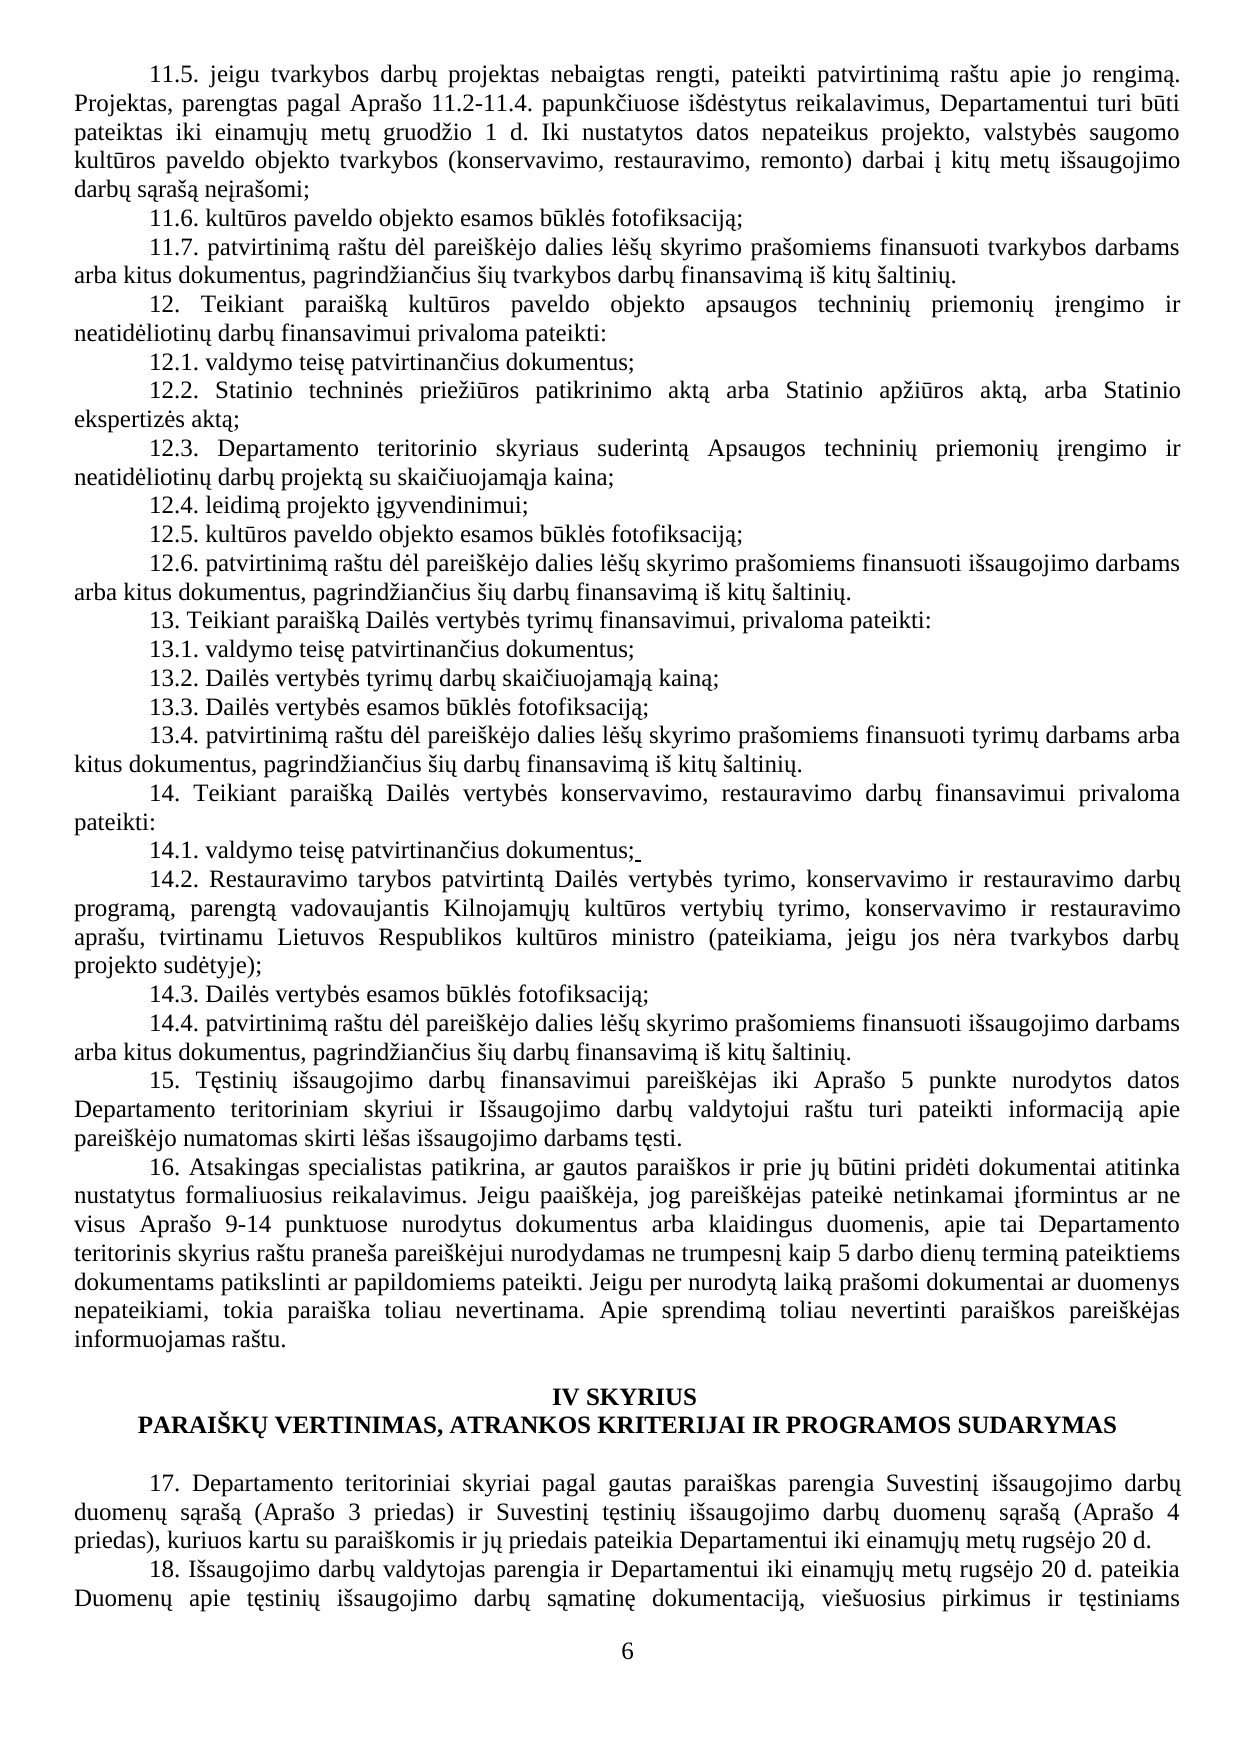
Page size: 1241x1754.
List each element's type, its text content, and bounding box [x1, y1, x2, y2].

text 11.7. patvirtinimą raštu dėl pareiškėjo dalies lėšų skyrimo prašomiems finansuoti tvarkybos darbams arba kitus dokumentus, pagrindžiančius šių tvarkybos darbų finansavimą iš kitų šaltinių. [74, 232, 1181, 289]
text 13.3. Dailės vertybės esamos būklės fotofiksaciją; [74, 692, 1181, 720]
text 14.4. patvirtinimą raštu dėl pareiškėjo dalies lėšų skyrimo prašomiems finansuoti išsaugojimo darbams arba kitus dokumentus, pagrindžiančius šių darbų finansavimą iš kitų šaltinių. [74, 1008, 1181, 1065]
text 12.6. patvirtinimą raštu dėl pareiškėjo dalies lėšų skyrimo prašomiems finansuoti išsaugojimo darbams arba kitus dokumentus, pagrindžiančius šių darbų finansavimą iš kitų šaltinių. [74, 548, 1181, 605]
text 14.3. Dailės vertybės esamos būklės fotofiksaciją; [74, 979, 1181, 1008]
text 16. Atsakingas specialistas patikrina, ar gautos paraiškos ir prie jų būtini pridėti dokumentai atitinka nustatytus formaliuosius reikalavimus. Jeigu paaiškėja, jog pareiškėjas pateikė netinkamai įformintus ar ne visus Aprašo 9-14 punktuose nurodytus dokumentus arba klaidingus duomenis, apie tai Departamento teritorinis skyrius raštu praneša pareiškėjui nurodydamas ne trumpesnį kaip 5 darbo dienų terminą pateiktiems dokumentams patikslinti ar papildomiems pateikti. Jeigu per nurodytą laiką prašomi dokumentai ar duomenys nepateikiami, tokia paraiška toliau nevertinama. Apie sprendimą toliau nevertinti paraiškos pareiškėjas informuojamas raštu. [74, 1152, 1181, 1353]
text 12.3. Departamento teritorinio skyriaus suderintą Apsaugos techninių priemonių įrengimo ir neatidėliotinų darbų projektą su skaičiuojamąja kaina; [74, 433, 1181, 490]
text 13.2. Dailės vertybės tyrimų darbų skaičiuojamąją kainą; [74, 663, 1181, 692]
text 12. Teikiant paraišką kultūros paveldo objekto apsaugos techninių priemonių įrengimo ir neatidėliotinų darbų finansavimui privaloma pateikti: [74, 289, 1181, 347]
text 14. Teikiant paraišką Dailės vertybės konservavimo, restauravimo darbų finansavimui privaloma pateikti: [74, 778, 1181, 835]
text 18. Išsaugojimo darbų valdytojas parengia ir Departamentui iki einamųjų metų rugsėjo 20 d. pateikia Duomenų apie tęstinių išsaugojimo darbų sąmatinę dokumentaciją, viešuosius pirkimus ir tęstiniams [74, 1554, 1181, 1612]
text 12.1. valdymo teisę patvirtinančius dokumentus; [74, 347, 1181, 375]
text 14.1. valdymo teisę patvirtinančius dokumentus; [74, 835, 1181, 864]
text 11.5. jeigu tvarkybos darbų projektas nebaigtas rengti, pateikti patvirtinimą raštu apie jo rengimą. Projektas, parengtas pagal Aprašo 11.2-11.4. papunkčiuose išdėstytus reikalavimus, Departamentui turi būti pateiktas iki einamųjų metų gruodžio 1 d. Iki nustatytos datos nepateikus projekto, valstybės saugomo kultūros paveldo objekto tvarkybos (konservavimo, restauravimo, remonto) darbai į kitų metų išsaugojimo darbų sąrašą neįrašomi; [74, 59, 1181, 203]
text 13.4. patvirtinimą raštu dėl pareiškėjo dalies lėšų skyrimo prašomiems finansuoti tyrimų darbams arba kitus dokumentus, pagrindžiančius šių darbų finansavimą iš kitų šaltinių. [74, 720, 1181, 778]
text 12.4. leidimą projekto įgyvendinimui; [74, 490, 1181, 519]
text 12.2. Statinio techninės priežiūros patikrinimo aktą arba Statinio apžiūros aktą, arba Statinio ekspertizės aktą; [74, 375, 1181, 433]
text 12.5. kultūros paveldo objekto esamos būklės fotofiksaciją; [74, 519, 1181, 548]
text 13. Teikiant paraišką Dailės vertybės tyrimų finansavimui, privaloma pateikti: [74, 605, 1181, 634]
text IV SKYRIUS [74, 1382, 1181, 1410]
text 13.1. valdymo teisę patvirtinančius dokumentus; [74, 634, 1181, 663]
text PARAIŠKŲ VERTINIMAS, ATRANKOS KRITERIJAI IR PROGRAMOS SUDARYMAS [74, 1410, 1181, 1439]
text 14.2. Restauravimo tarybos patvirtintą Dailės vertybės tyrimo, konservavimo ir restauravimo darbų programą, parengtą vadovaujantis Kilnojamųjų kultūros vertybių tyrimo, konservavimo ir restauravimo aprašu, tvirtinamu Lietuvos Respublikos kultūros ministro (pateikiama, jeigu jos nėra tvarkybos darbų projekto sudėtyje); [74, 864, 1181, 979]
text 11.6. kultūros paveldo objekto esamos būklės fotofiksaciją; [74, 203, 1181, 232]
text 17. Departamento teritoriniai skyriai pagal gautas paraiškas parengia Suvestinį išsaugojimo darbų duomenų sąrašą (Aprašo 3 priedas) ir Suvestinį tęstinių išsaugojimo darbų duomenų sąrašą (Aprašo 4 priedas), kuriuos kartu su paraiškomis ir jų priedais pateikia Departamentui iki einamųjų metų rugsėjo 20 d. [74, 1468, 1181, 1554]
text 15. Tęstinių išsaugojimo darbų finansavimui pareiškėjas iki Aprašo 5 punkte nurodytos datos Departamento teritoriniam skyriui ir Išsaugojimo darbų valdytojui raštu turi pateikti informaciją apie pareiškėjo numatomas skirti lėšas išsaugojimo darbams tęsti. [74, 1065, 1181, 1152]
